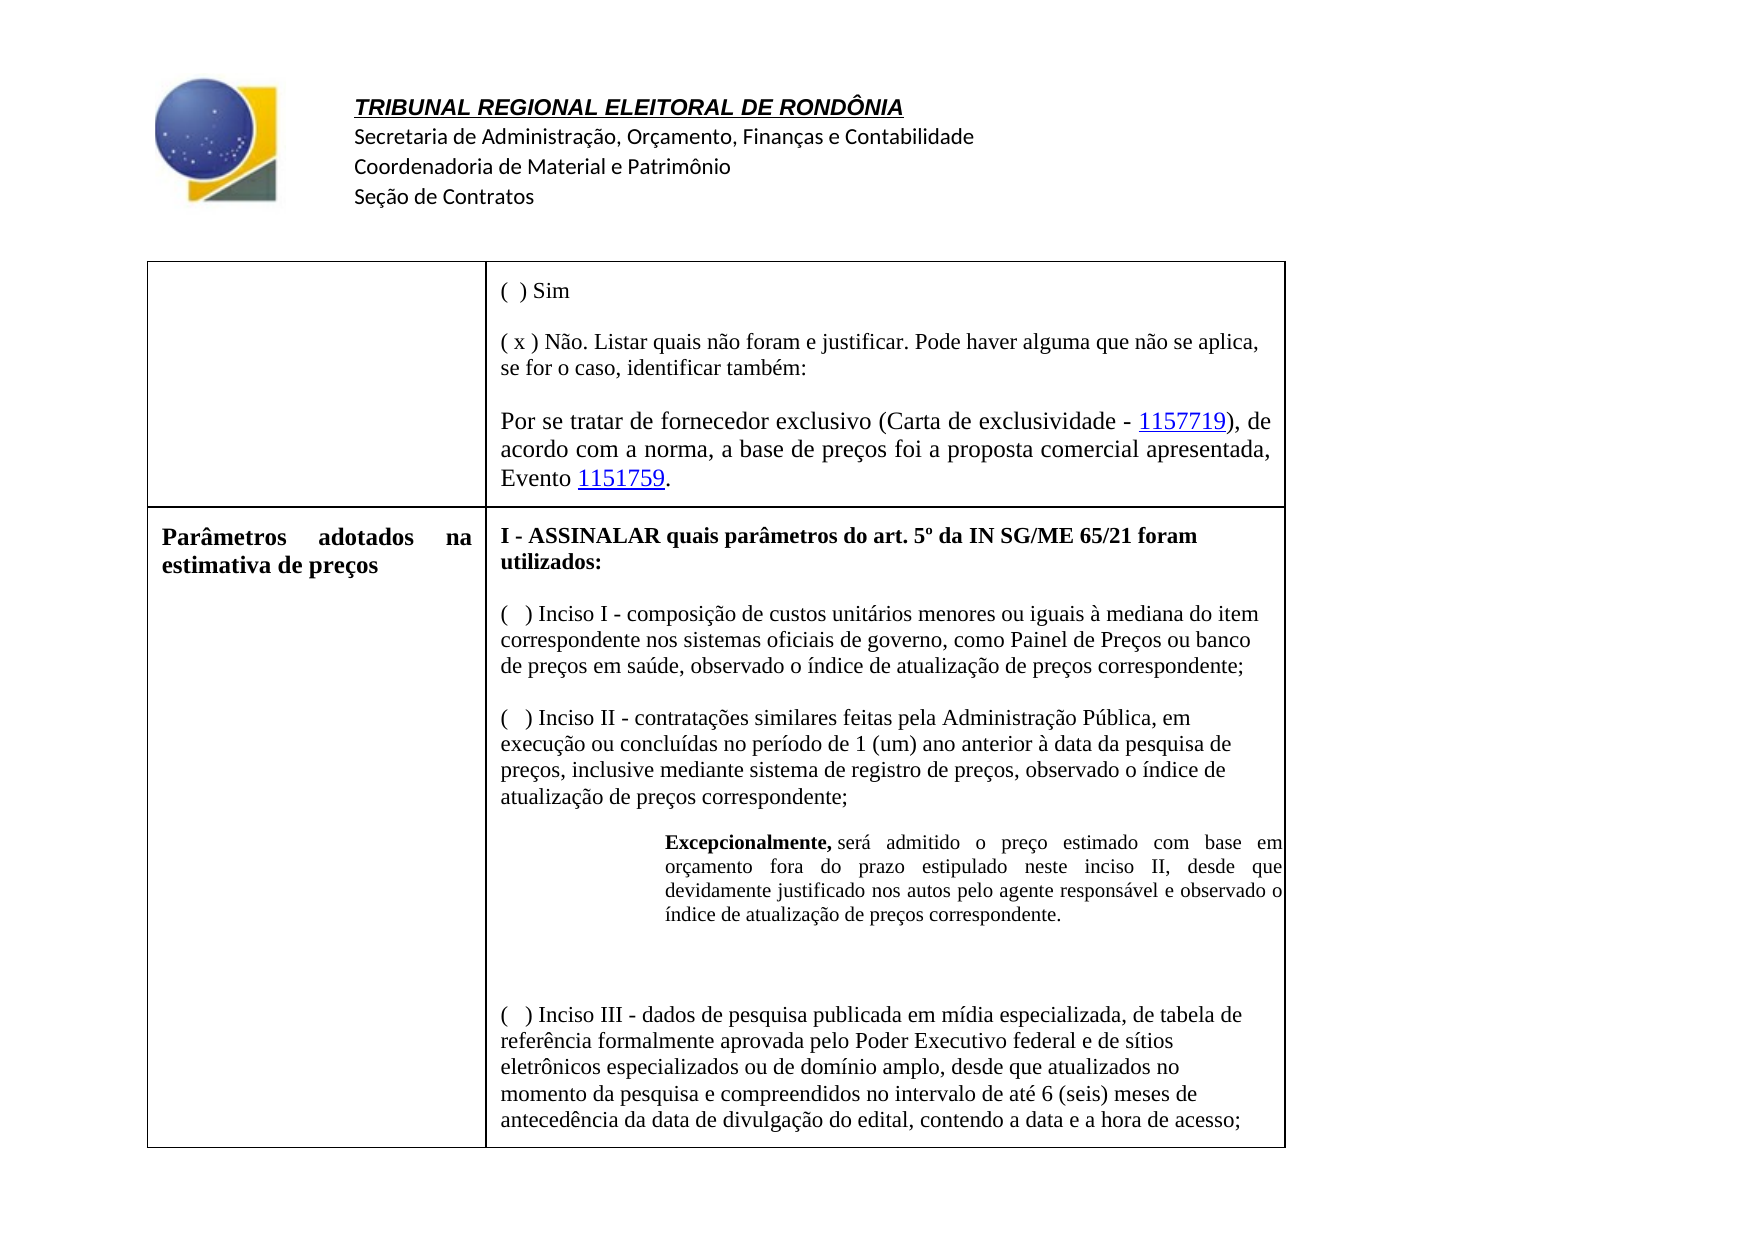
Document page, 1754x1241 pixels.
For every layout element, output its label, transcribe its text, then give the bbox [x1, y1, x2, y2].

table_cell ( ) Sim ( x ) Não. Listar quais não foram e justificar. Pode haver alguma que não se aplica, se for o caso, identificar também: Por se tratar de fornecedor exclusivo (Carta de exclusividade - 1157719), de acordo com a norma, a base de preços foi a proposta comercial apresentada, Evento 1151759. [487, 262, 1284, 506]
table_cell I - ASSINALAR quais parâmetros do art. 5º da IN SG/ME 65/21 foram utilizados: ( ) Inciso I - composição de custos unitários menores ou iguais à mediana do item correspondente nos sistemas oficiais de governo, como Painel de Preços ou banco de preços em saúde, observado o índice de atualização de preços correspondente; ( ) Inciso II - contratações similares feitas pela Administração Pública, em execução ou concluídas no período de 1 (um) ano anterior à data da pesquisa de preços, inclusive mediante sistema de registro de preços, observado o índice de atualização de preços correspondente; Excepcionalmente, será admitido o preço estimado com base em orçamento fora do prazo estipulado neste inciso II, desde que devidamente justificado nos autos pelo agente responsável e observado o índice de atualização de preços correspondente. ( ) Inciso III - dados de pesquisa publicada em mídia especializada, de tabela de referência formalmente aprovada pelo Poder Executivo federal e de sítios eletrônicos especializados ou de domínio amplo, desde que atualizados no momento da pesquisa e compreendidos no intervalo de até 6 (seis) meses de antecedência da data de divulgação do edital, contendo a data e a hora de acesso; [487, 508, 1284, 1147]
table_cell Parâmetros adotados na estimativa de preços [148, 508, 485, 1147]
table_cell [148, 262, 485, 506]
